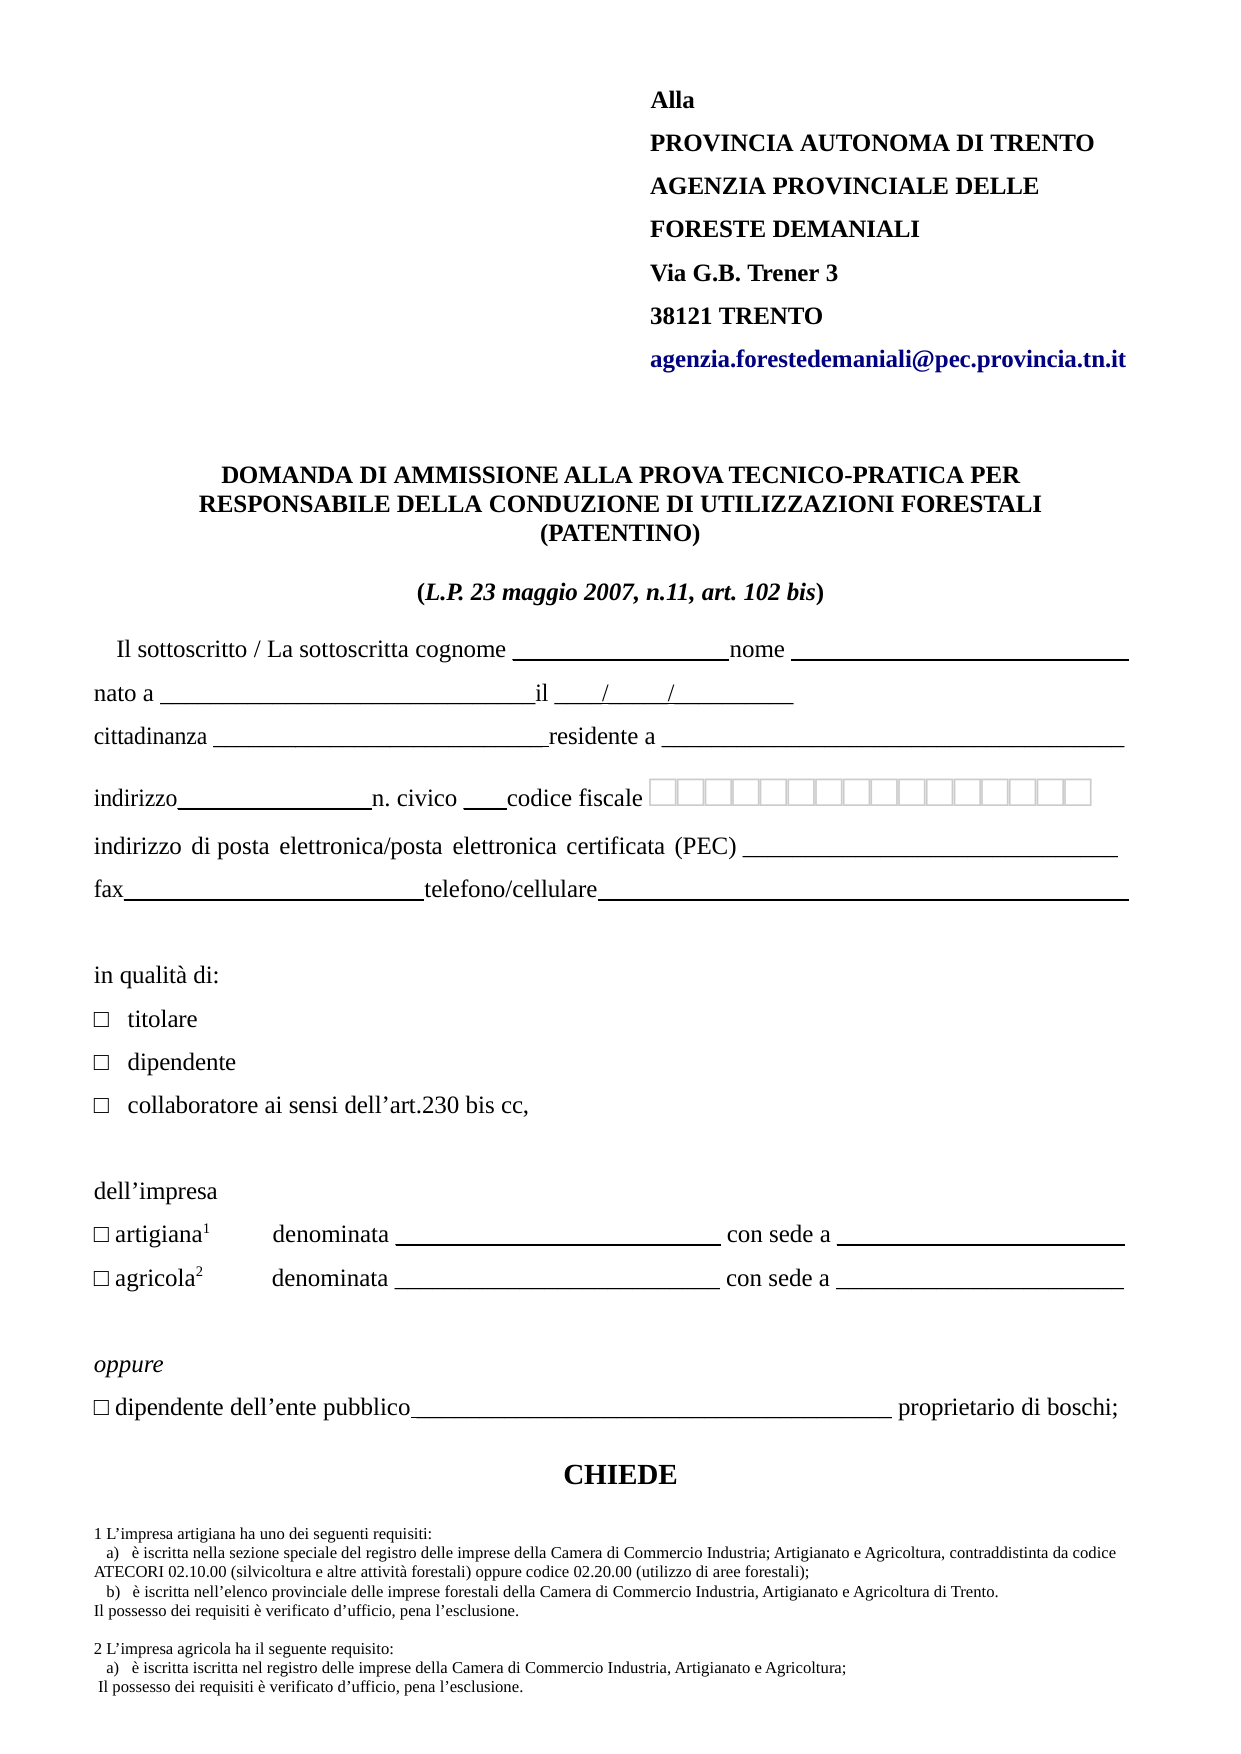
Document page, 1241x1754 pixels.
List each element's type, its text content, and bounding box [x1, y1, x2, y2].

text oppure [94, 1349, 1151, 1378]
text Il possesso dei requisiti è verificato d’ufficio, pena l’esclusione. [94, 1601, 1151, 1620]
text PROVINCIA AUTONOMA DI TRENTO AGENZIA PROVINCIALE DELLE FORESTE DEMANIALI [650, 128, 1140, 243]
text Il sottoscritto / La sottoscritta cognome _________________ nome ___________________________ [94, 634, 1151, 663]
text a) è iscritta nella sezione speciale del registro delle imprese della Camera di Commercio Industria; Artigianato e Agricoltura, contraddistinta da codice ATECORI 02.10.00 (silvicoltura e altre attività forestali) oppure codice 02.20.00 (utilizzo di aree forestali); [94, 1543, 1151, 1581]
text in qualità di: [94, 960, 1151, 989]
list collaboratore ai sensi dell’art.230 bis cc, [94, 1090, 1151, 1119]
text nato a ______________________________il ____/_____/__________ [94, 678, 1151, 706]
text DOMANDA DI AMMISSIONE ALLA PROVA TECNICO-PRATICA PER RESPONSABILE DELLA CONDUZIONE DI UTILIZZAZIONI FORESTALI (PATENTINO) [123, 461, 1117, 547]
text fax_________________________ telefono/cellulare __________________________________________ [94, 874, 1151, 903]
text b) è iscritta nell’elenco provinciale delle imprese forestali della Camera di Commercio Industria, Artigianato e Agricoltura di Trento. [94, 1581, 1151, 1601]
text indirizzo________________ n. civico ___ codice fiscale □□□□□□□□□□□□□□□□ indirizzo di posta elettronica/posta elettronica certificata (PEC) ______________________________ [94, 764, 1151, 860]
list □ dipendente dell’ente pubblico ______________________________________ proprietario di boschi; [94, 1392, 1151, 1421]
text a) è iscritta iscritta nel registro delle imprese della Camera di Commercio Industria, Artigianato e Agricoltura; [94, 1658, 1151, 1677]
text Il possesso dei requisiti è verificato d’ufficio, pena l’esclusione. [94, 1677, 1151, 1696]
text L’impresa agricola ha il seguente requisito: [94, 1639, 1151, 1658]
text dell’impresa [94, 1176, 1151, 1205]
list dipendente [94, 1047, 1151, 1076]
text CHIEDE [94, 1457, 1147, 1491]
text L’impresa artigiana ha uno dei seguenti requisiti: [94, 1524, 1151, 1543]
text Alla [194, 85, 1151, 114]
text agenzia.forestedemaniali@pec.provincia.tn.it [146, 344, 1151, 373]
text (L.P. 23 maggio 2007, n.11, art. 102 bis) [94, 577, 1147, 605]
text □ artigiana denominata __________________________ con sede a _______________________ [94, 1219, 1151, 1248]
text Via G.B. Trener 3 38121 TRENTO [650, 258, 900, 330]
list titolare [94, 1003, 1151, 1032]
text cittadinanza ____________________________ residente a _____________________________________ [94, 721, 1151, 749]
text □ agricola denominata __________________________ con sede a _______________________ [94, 1263, 1151, 1291]
